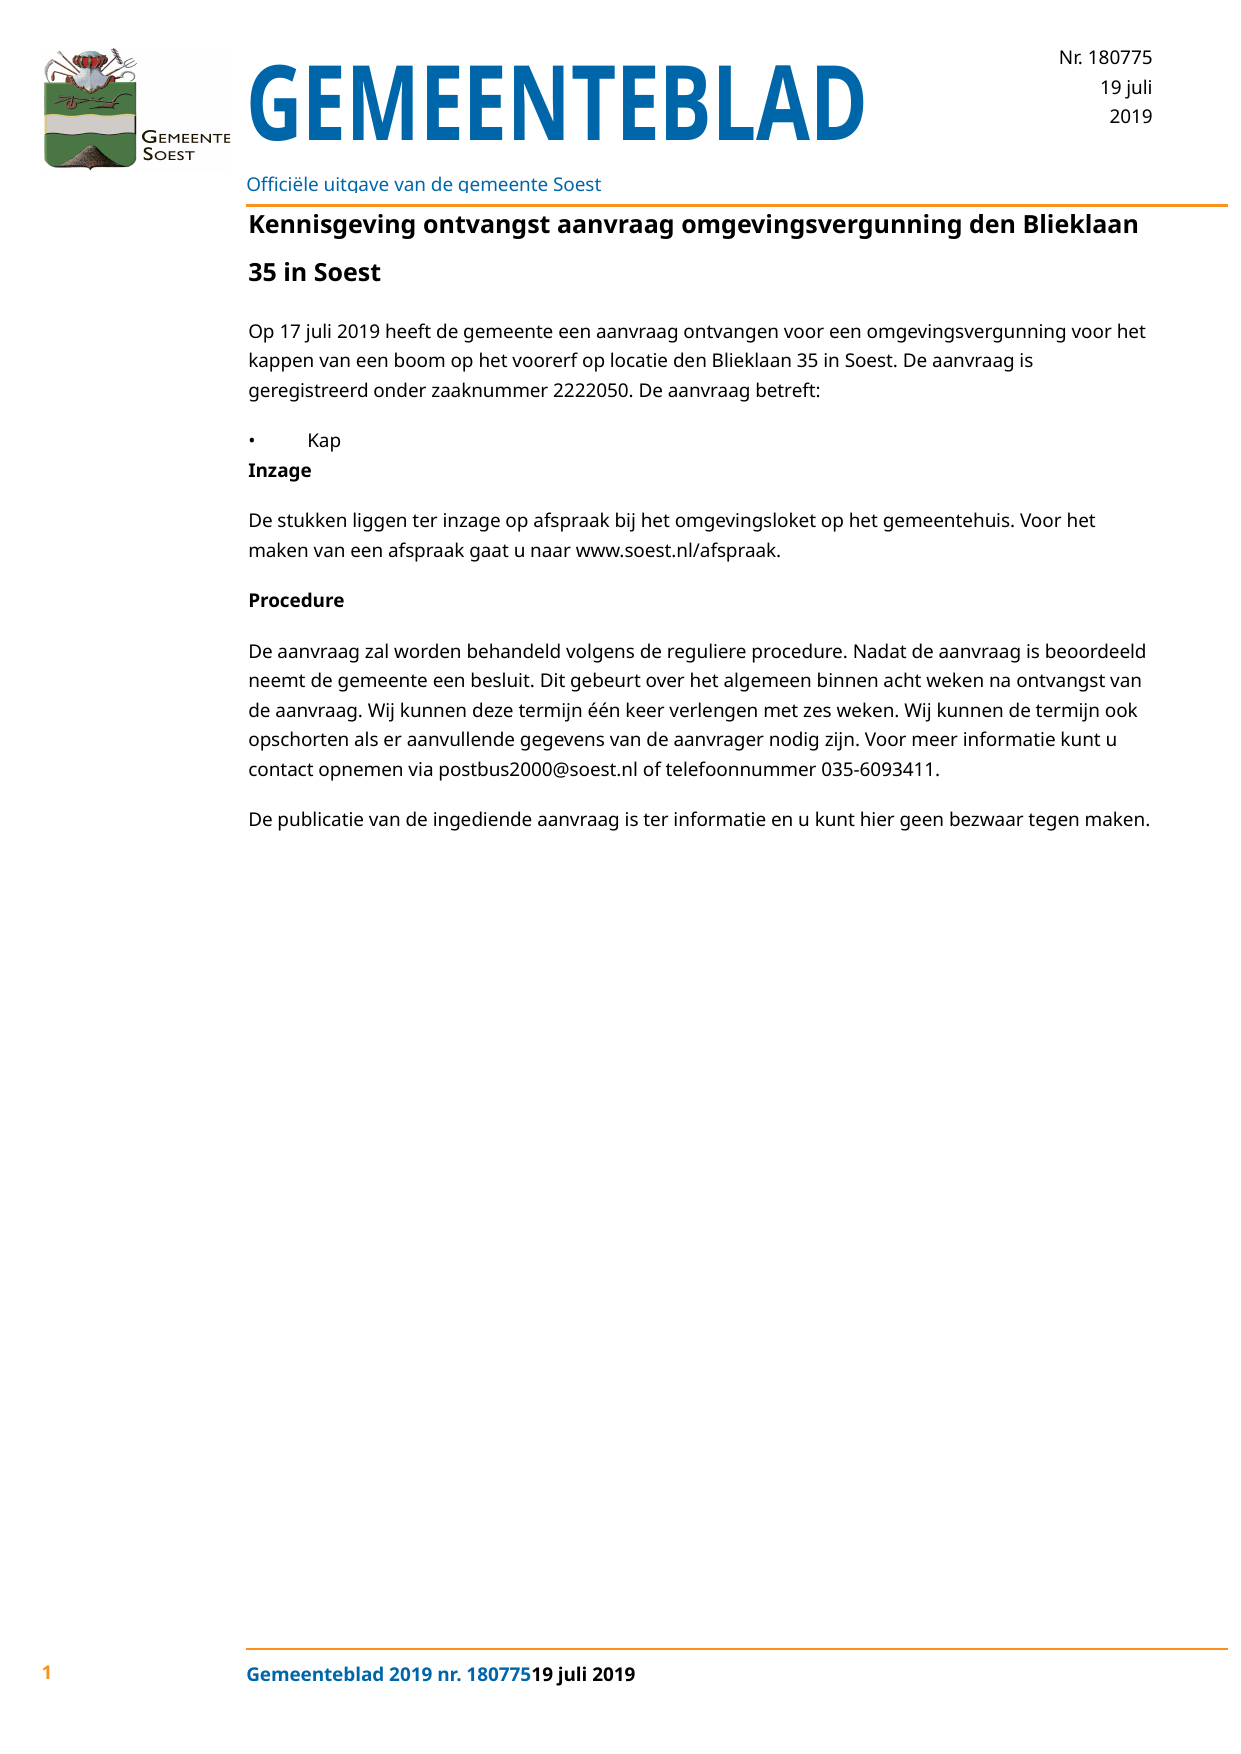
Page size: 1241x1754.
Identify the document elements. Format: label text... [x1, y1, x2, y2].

text Inzage [248, 457, 1152, 483]
text Procedure [248, 587, 1152, 613]
text Kennisgeving ontvangst aanvraag omgevingsvergunning den Blieklaan 35 in Soest [248, 207, 1152, 288]
text De aanvraag zal worden behandeld volgens de reguliere procedure. Nadat de aanvraag is beoordeeld neemt de gemeente een besluit. Dit gebeurt over het algemeen binnen acht weken na ontvangst van de aanvraag. Wij kunnen deze termijn één keer verlengen met zes weken. Wij kunnen de termijn ook opschorten als er aanvullende gegevens van de aanvrager nodig zijn. Voor meer informatie kunt u contact opnemen via postbus2000@soest.nl of telefoonnummer 035-6093411. [248, 638, 1152, 782]
list Kap [248, 427, 1152, 453]
picture [41, 47, 231, 172]
text De publicatie van de ingediende aanvraag is ter informatie en u kunt hier geen bezwaar tegen maken. [248, 807, 1152, 832]
text De stukken liggen ter inzage op afspraak bij het omgevingsloket op het gemeentehuis. Voor het maken van een afspraak gaat u naar www.soest.nl/afspraak. [248, 507, 1152, 563]
text Op 17 juli 2019 heeft de gemeente een aanvraag ontvangen voor een omgevingsvergunning voor het kappen van een boom op het voorerf op locatie den Blieklaan 35 in Soest. De aanvraag is geregistreerd onder zaaknummer 2222050. De aanvraag betreft: [248, 318, 1152, 403]
